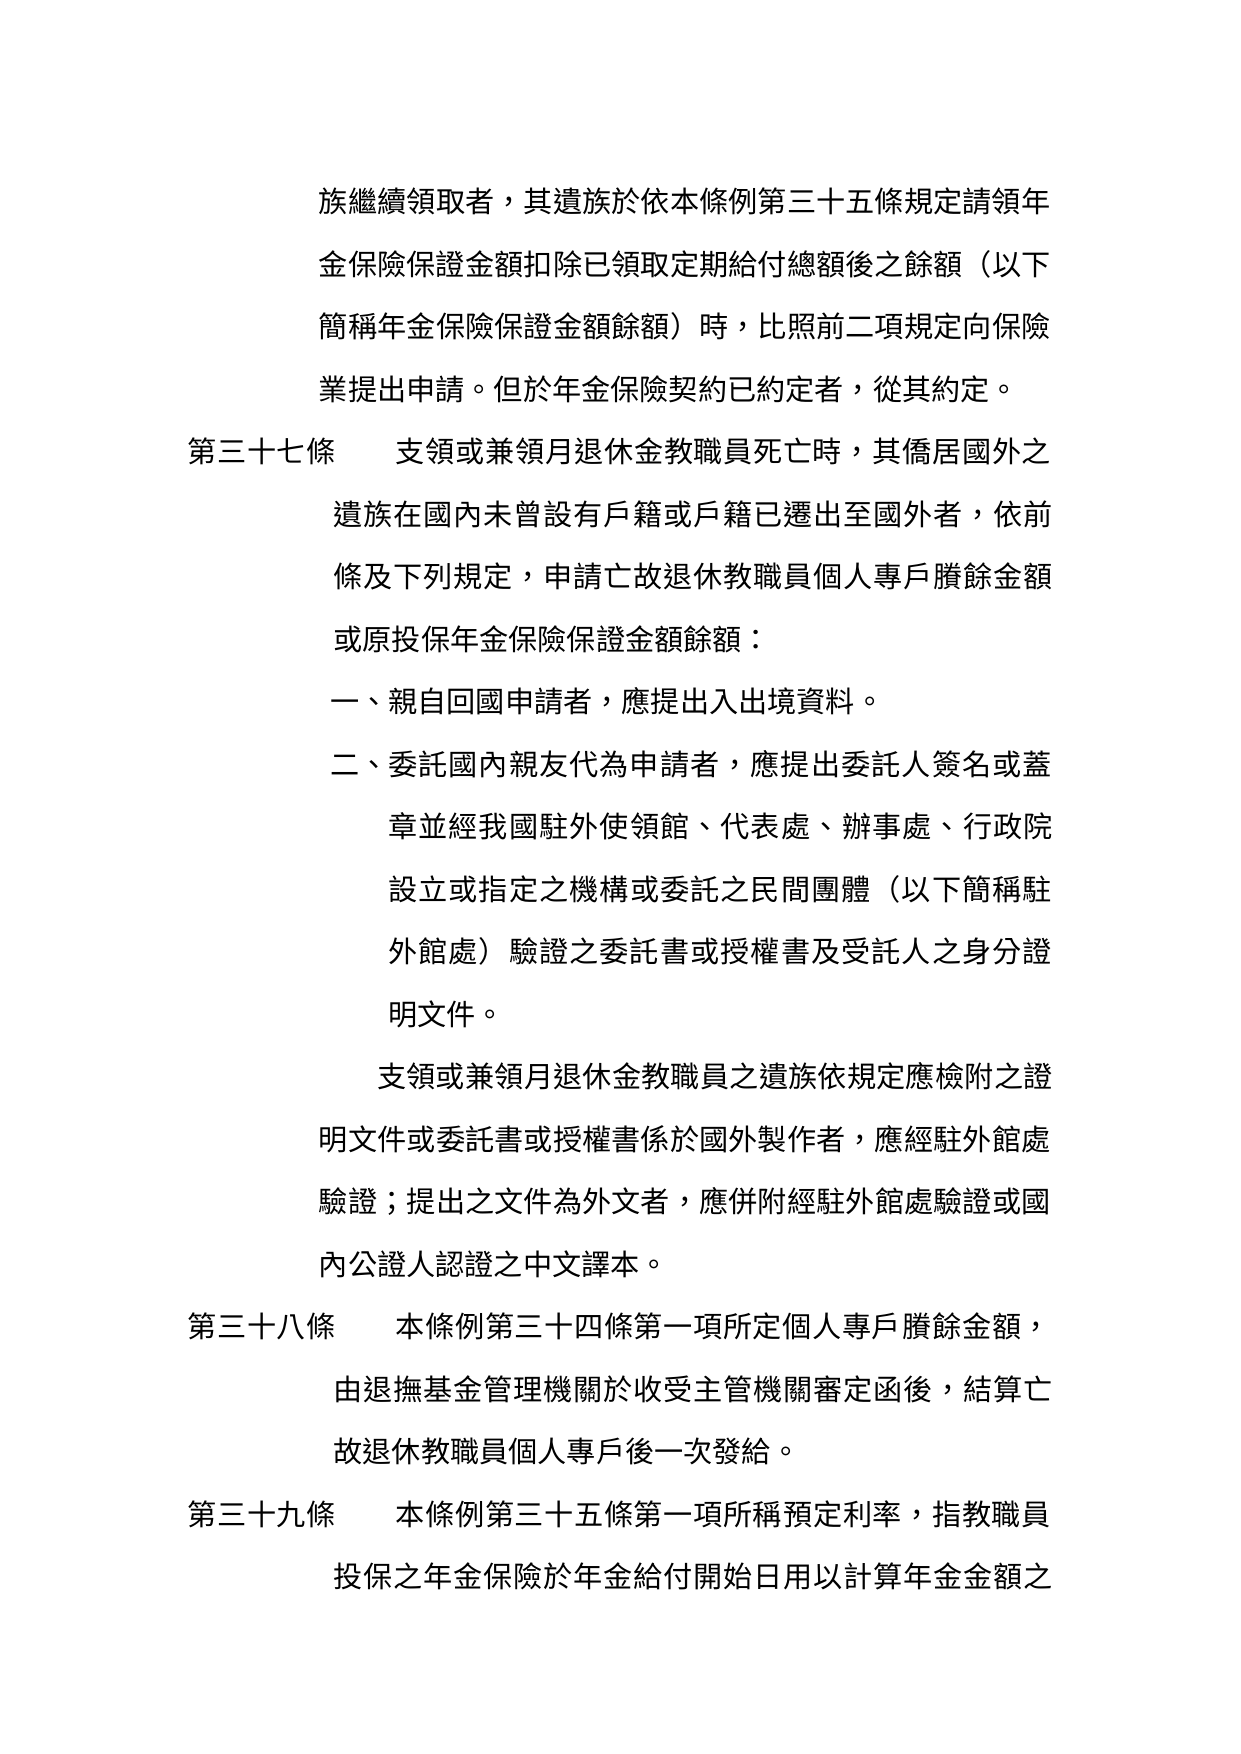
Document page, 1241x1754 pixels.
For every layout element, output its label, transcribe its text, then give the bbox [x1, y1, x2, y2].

text 第三十八條 本條例第三十四條第一項所定個人專戶賸餘金額，由退撫基金管理機關於收受主管機關審定函後，結算亡故退休教職員個人專戶後一次發給。 [187, 1283, 1053, 1471]
text 族繼續領取者，其遺族於依本條例第三十五條規定請領年金保險保證金額扣除已領取定期給付總額後之餘額（以下簡稱年金保險保證金額餘額）時，比照前二項規定向保險業提出申請。但於年金保險契約已約定者，從其約定。 [319, 158, 1053, 408]
list 親自回國申請者，應提出入出境資料。 [330, 658, 1053, 721]
list 委託國內親友代為申請者，應提出委託人簽名或蓋章並經我國駐外使領館、代表處、辦事處、行政院設立或指定之機構或委託之民間團體（以下簡稱駐外館處）驗證之委託書或授權書及受託人之身分證明文件。 [330, 721, 1053, 1033]
text 第三十七條 支領或兼領月退休金教職員死亡時，其僑居國外之遺族在國內未曾設有戶籍或戶籍已遷出至國外者，依前條及下列規定，申請亡故退休教職員個人專戶賸餘金額或原投保年金保險保證金額餘額： [187, 408, 1053, 658]
text 第三十九條 本條例第三十五條第一項所稱預定利率，指教職員投保之年金保險於年金給付開始日用以計算年金金額之 [187, 1471, 1053, 1596]
text 支領或兼領月退休金教職員之遺族依規定應檢附之證明文件或委託書或授權書係於國外製作者，應經駐外館處驗證；提出之文件為外文者，應併附經駐外館處驗證或國內公證人認證之中文譯本。 [319, 1033, 1053, 1283]
